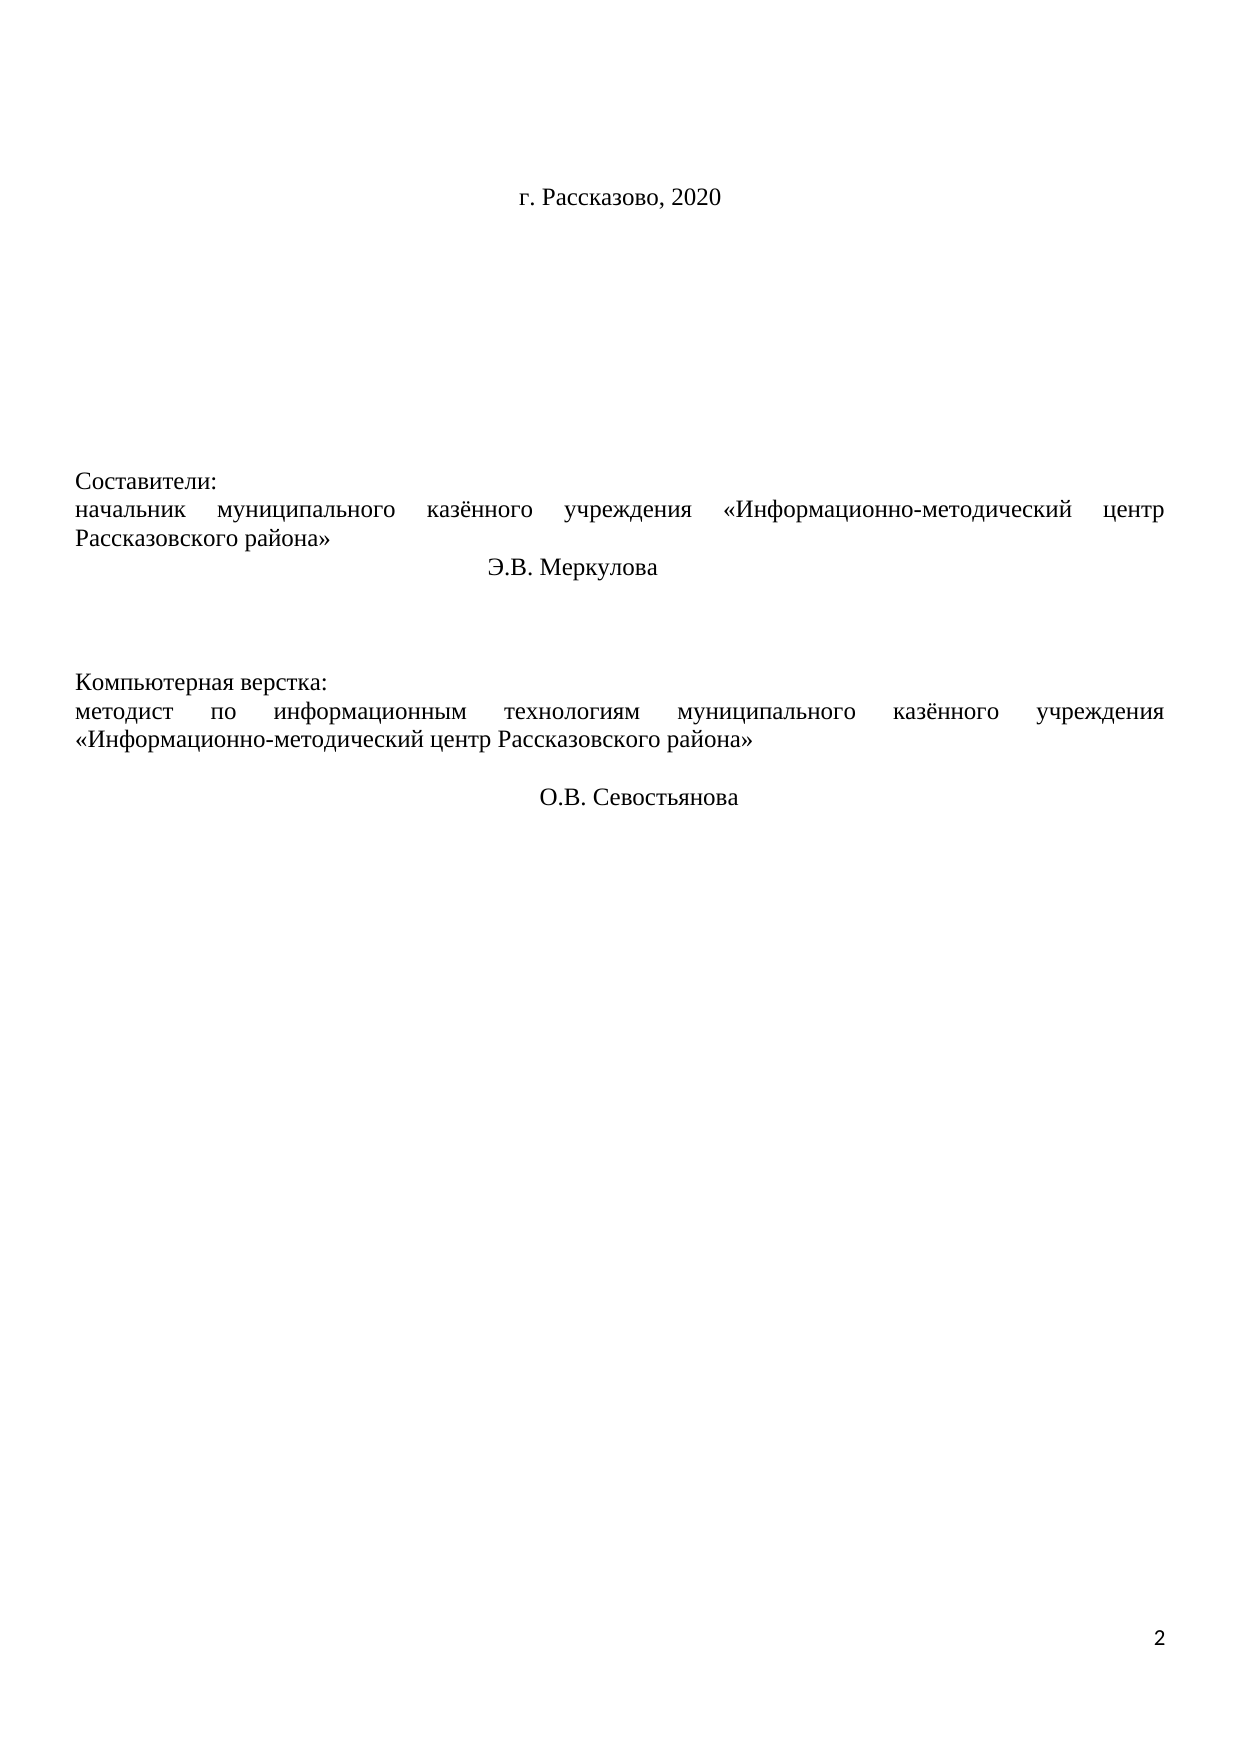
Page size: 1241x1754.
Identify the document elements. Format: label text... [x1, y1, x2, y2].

text Составители: [75, 466, 1165, 494]
text Компьютерная верстка: [75, 667, 1165, 696]
text г. Рассказово, 2020 [75, 182, 1165, 211]
text О.В. Севостьянова [75, 782, 1165, 811]
text методист по информационным технологиям муниципального казённого учреждения «Информационно-методический центр Рассказовского района» [75, 696, 1165, 753]
text Э.В. Меркулова [75, 552, 1165, 581]
text начальник муниципального казённого учреждения «Информационно-методический центр Рассказовского района» [75, 494, 1165, 552]
